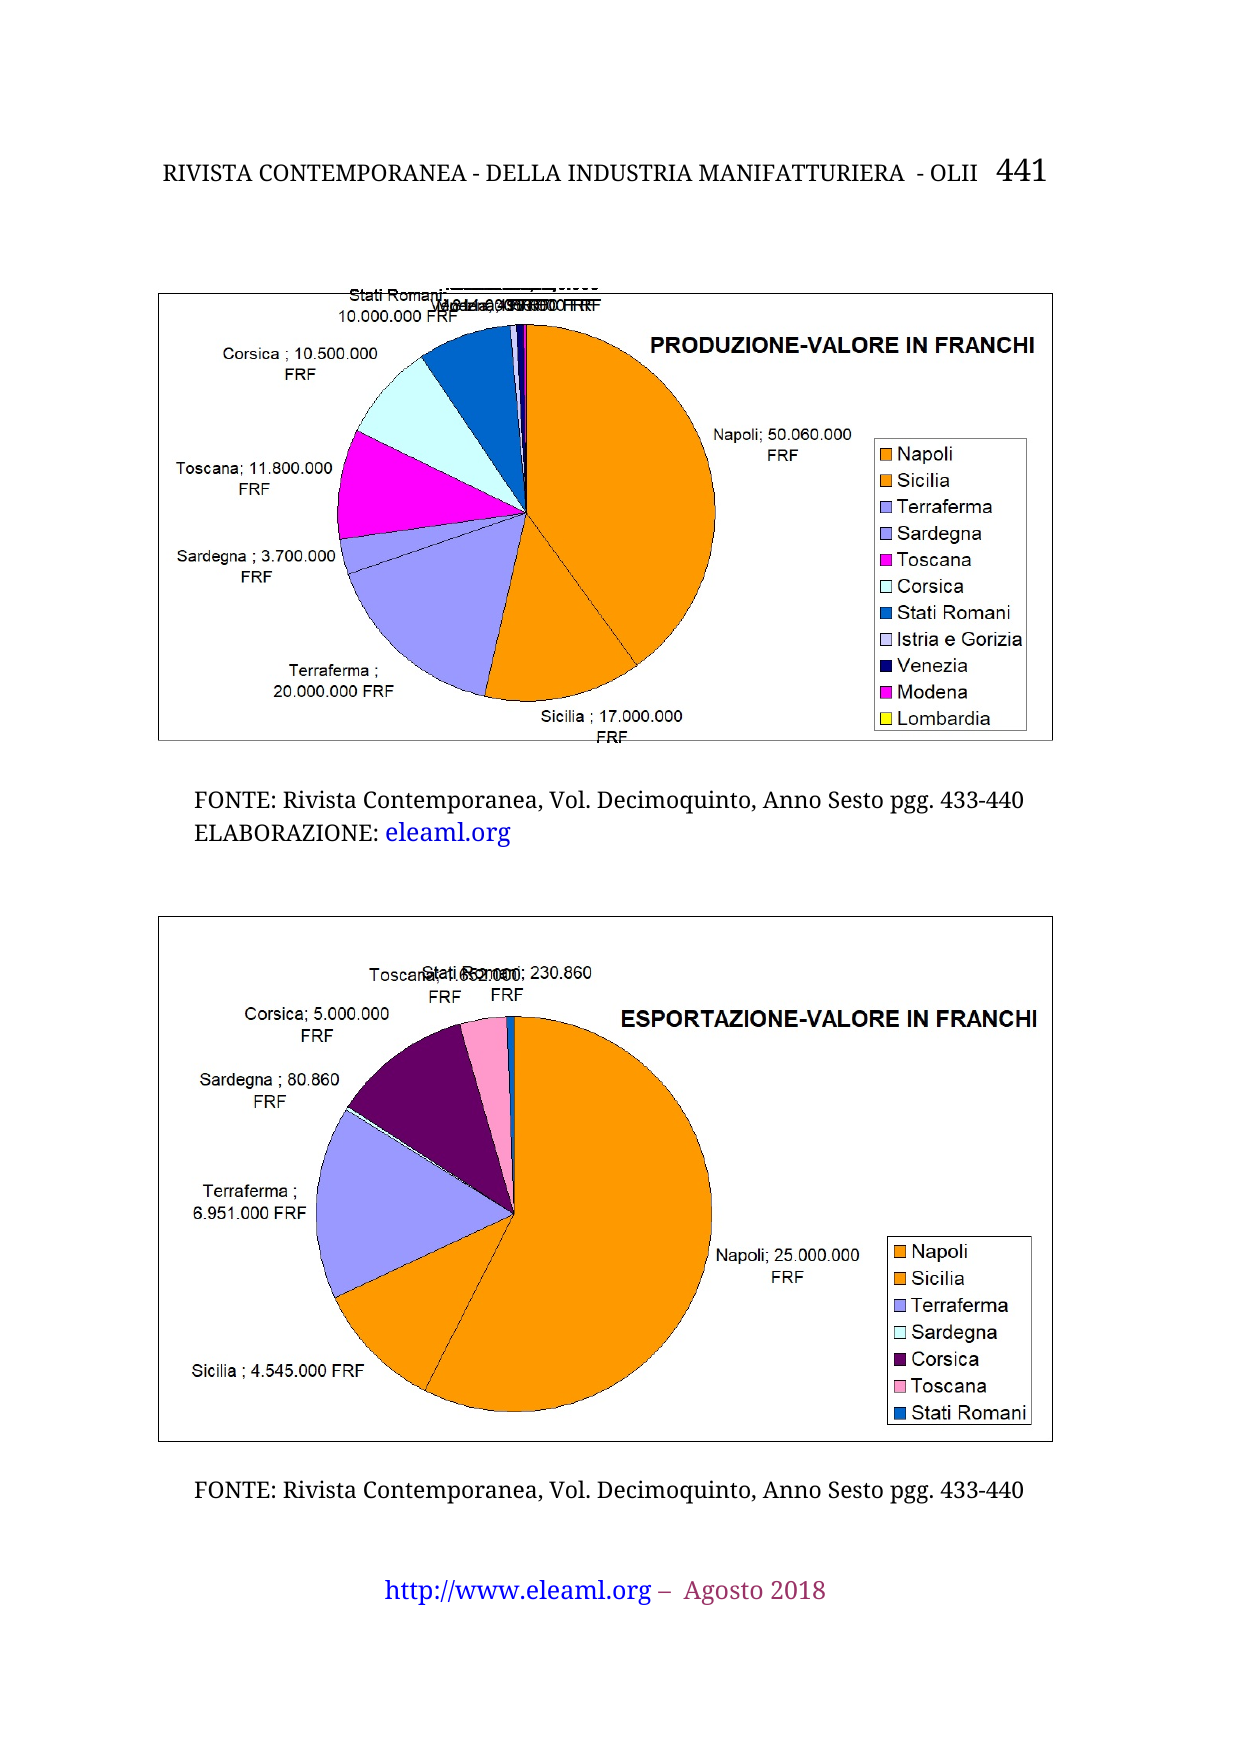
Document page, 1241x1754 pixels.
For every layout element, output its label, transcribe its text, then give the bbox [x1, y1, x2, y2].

table_header FONTE: Rivista Contemporanea, Vol. Decimoquinto, Anno Sesto pgg. 433-440 ELABORAZIONE: eleaml.org [153, 778, 1039, 854]
picture [153, 911, 1058, 1446]
table_header FONTE: Rivista Contemporanea, Vol. Decimoquinto, Anno Sesto pgg. 433-440 [153, 1469, 1039, 1511]
picture [153, 288, 1058, 755]
